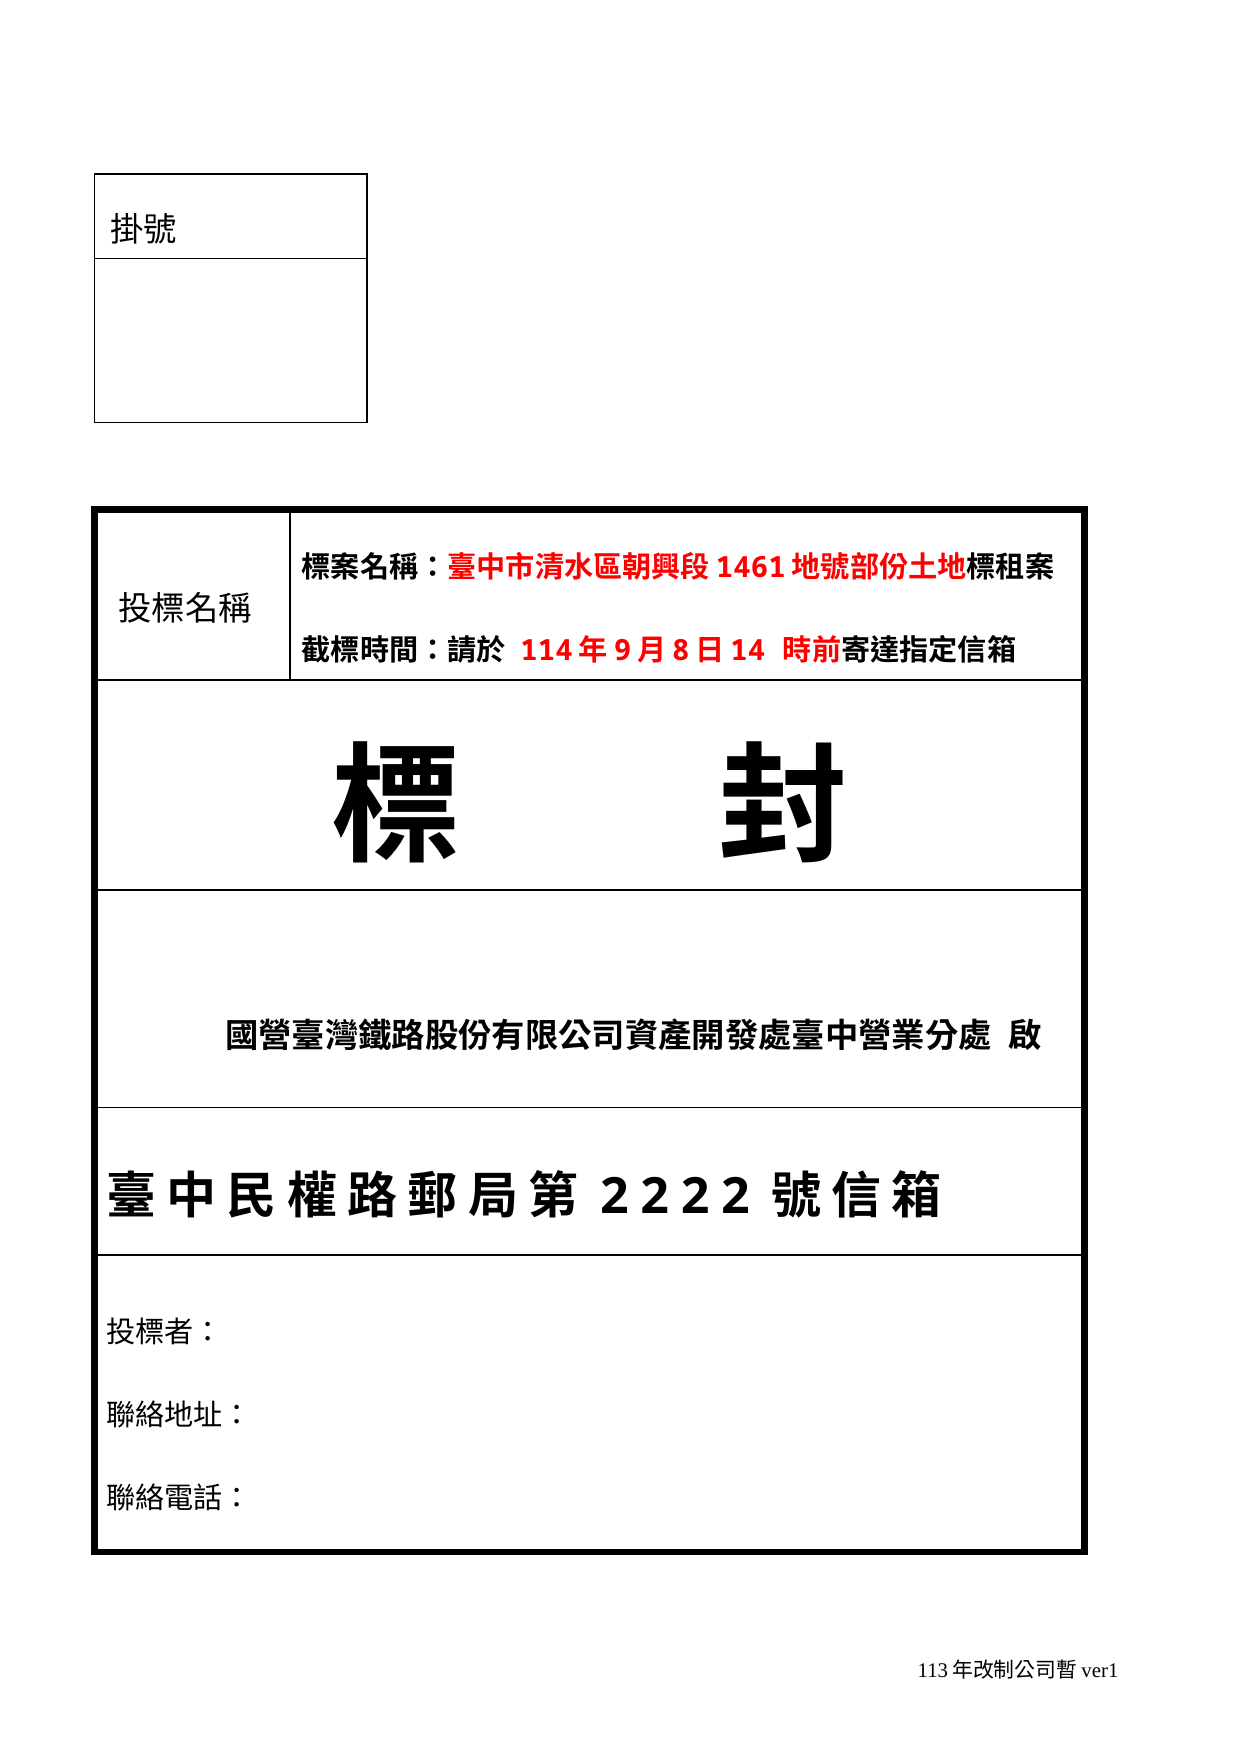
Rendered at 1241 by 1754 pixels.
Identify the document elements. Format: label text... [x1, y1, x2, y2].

table_cell 臺中民權路郵局第2222號信箱 [98, 1108, 1081, 1254]
table_header 標案名稱：臺中市清水區朝興段1461地號部份土地標租案 截標時間：請於 114年9月8日14 時前寄達指定信箱 [291, 513, 1081, 679]
table_cell [95, 259, 366, 421]
table_cell 國營臺灣鐵路股份有限公司資產開發處臺中營業分處 啟 [98, 891, 1081, 1107]
table_header 投標名稱 [98, 513, 289, 679]
table_header 掛號 [95, 175, 366, 258]
table_cell 標 封 [98, 681, 1081, 889]
table_cell 投標者： 聯絡地址： 聯絡電話： [98, 1256, 1081, 1549]
